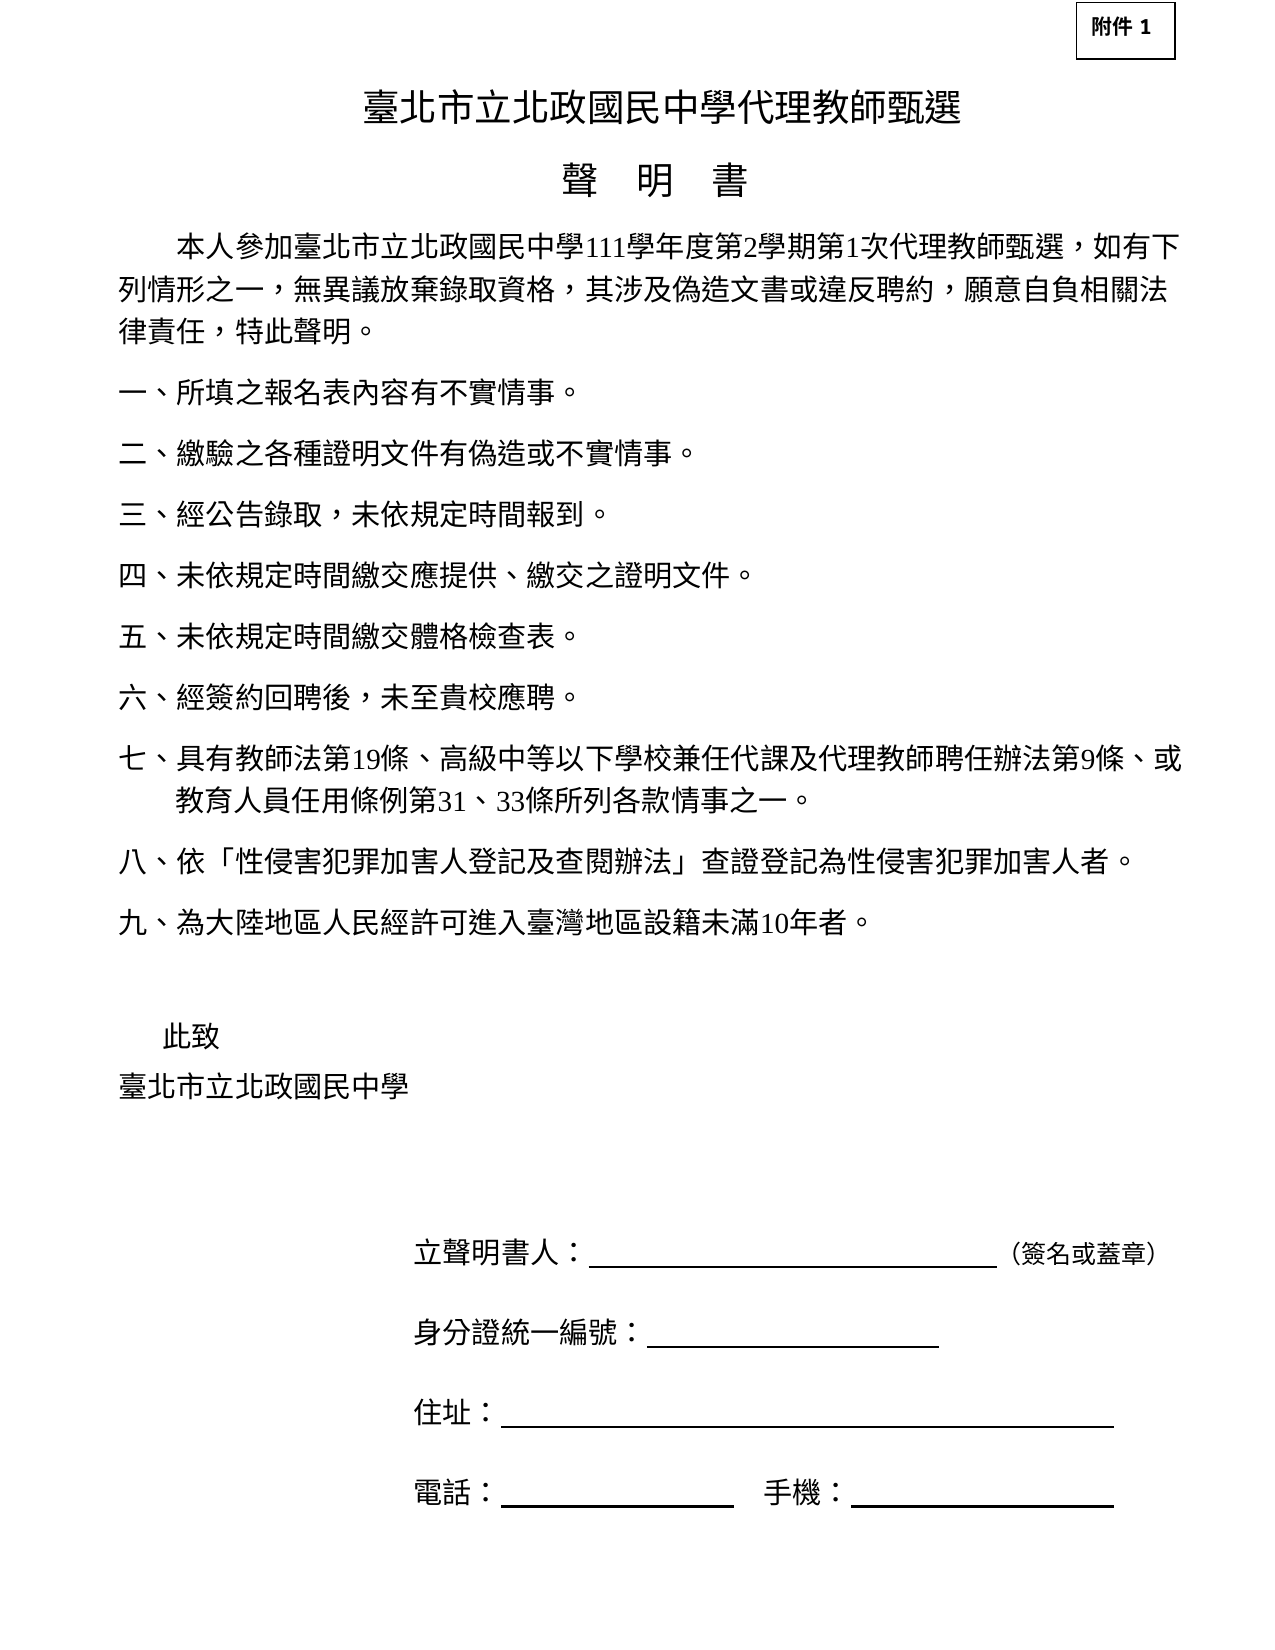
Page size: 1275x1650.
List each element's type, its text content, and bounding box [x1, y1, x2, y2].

text 身分證統一編號： [413, 1310, 1186, 1352]
text 九、為大陸地區人民經許可進入臺灣地區設籍未滿10年者。 [118, 900, 1186, 942]
text 一、所填之報名表內容有不實情事。 [118, 369, 1186, 412]
text 臺北市立北政國民中學 [118, 1063, 1186, 1106]
text 此致 [162, 1013, 1186, 1056]
text 二、繳驗之各種證明文件有偽造或不實情事。 [118, 431, 1186, 473]
text 聲 明 書 [143, 151, 1186, 205]
text 本人參加臺北市立北政國民中學111學年度第2學期第1次代理教師甄選，如有下列情形之一，無異議放棄錄取資格，其涉及偽造文書或違反聘約，願意自負相關法律責任，特此聲明。 [118, 224, 1186, 351]
text 八、依「性侵害犯罪加害人登記及查閱辦法」查證登記為性侵害犯罪加害人者。 [118, 839, 1186, 881]
text 電話： 手機： [413, 1469, 1186, 1512]
text 四、未依規定時間繳交應提供、繳交之證明文件。 [118, 553, 1186, 595]
text 臺北市立北政國民中學代理教師甄選 [118, 78, 1186, 132]
text 五、未依規定時間繳交體格檢查表。 [118, 614, 1186, 656]
text 六、經簽約回聘後，未至貴校應聘。 [118, 675, 1186, 717]
text 住址： [413, 1389, 1186, 1432]
text 立聲明書人： （簽名或蓋章） [413, 1230, 1186, 1272]
text 三、經公告錄取，未依規定時間報到。 [118, 492, 1186, 534]
text 七、具有教師法第19條、高級中等以下學校兼任代課及代理教師聘任辦法第9條、或教育人員任用條例第31、33條所列各款情事之一。 [118, 736, 1186, 820]
